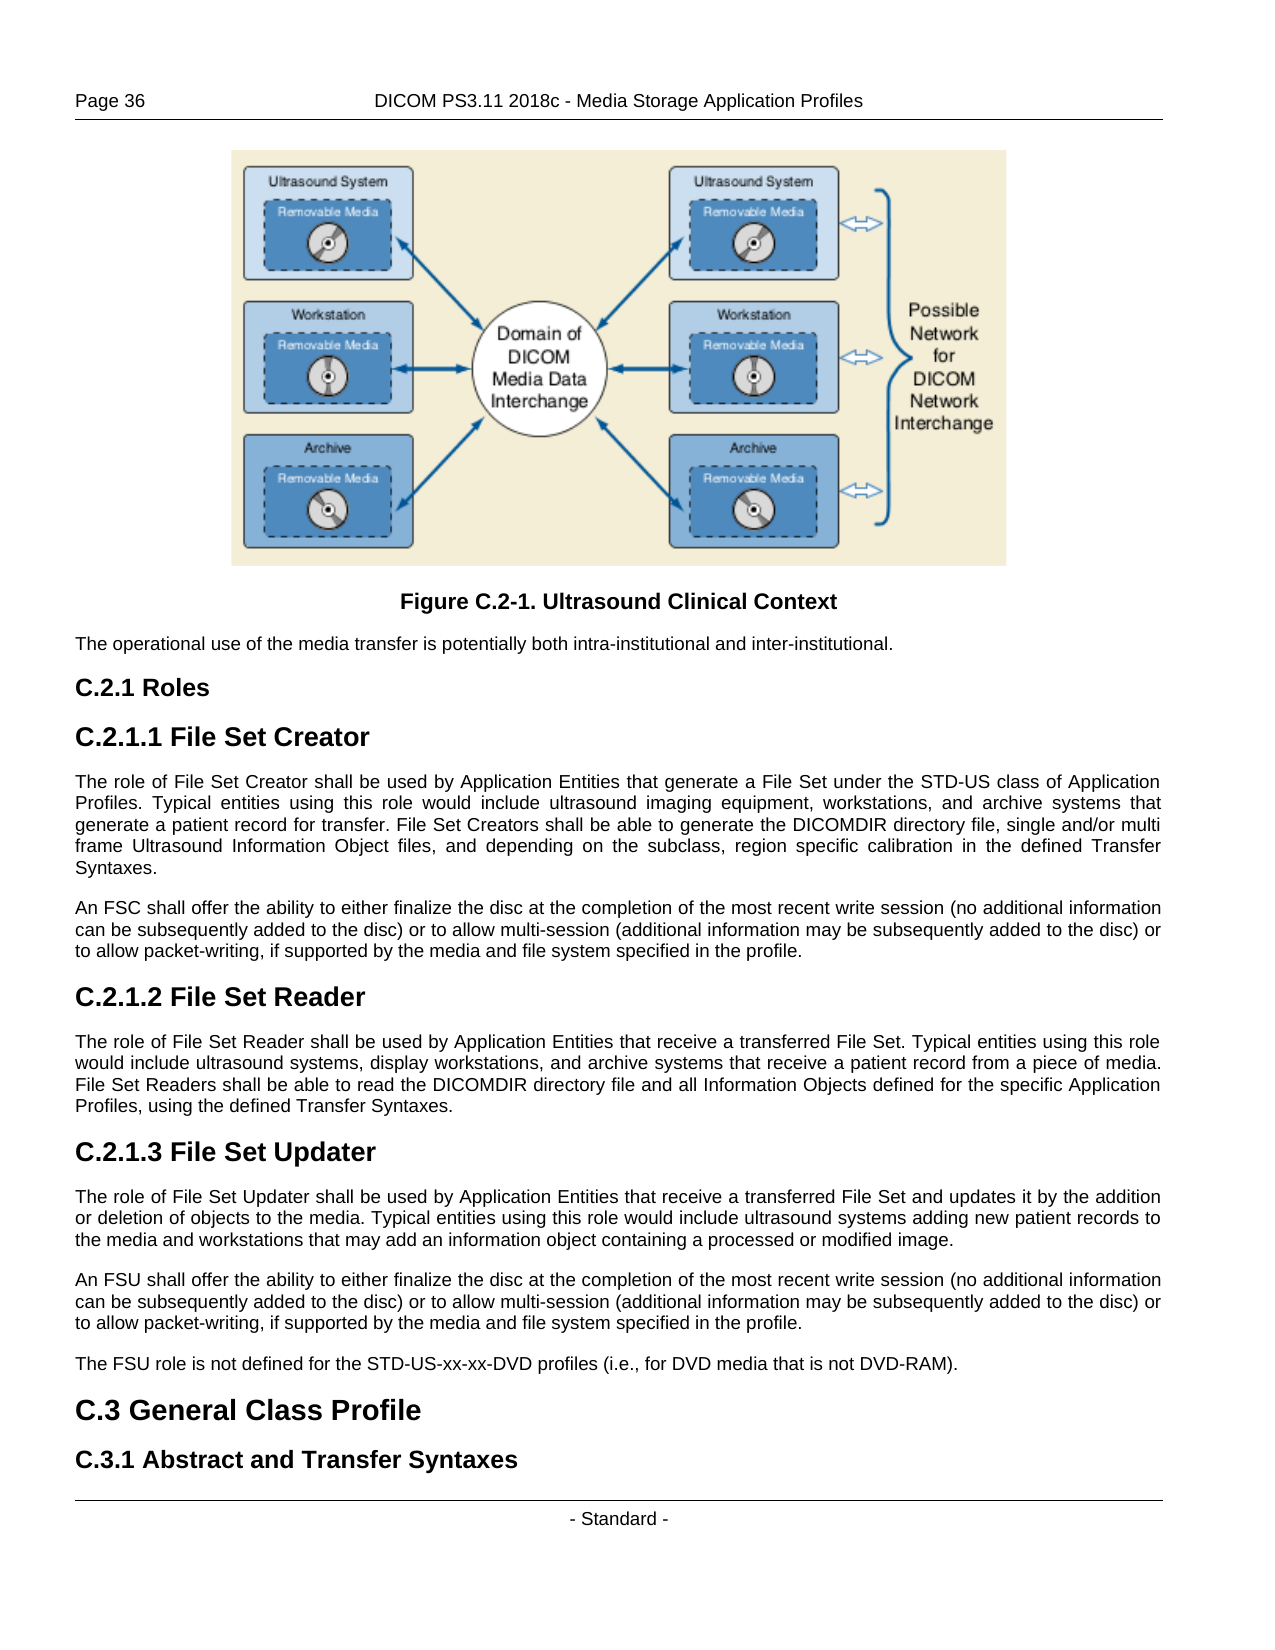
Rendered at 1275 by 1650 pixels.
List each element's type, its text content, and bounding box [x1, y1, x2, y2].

text C.2.1.3 File Set Updater [75, 1136, 1162, 1167]
text C.3 General Class Profile [75, 1393, 1162, 1426]
text C.2.1 Roles [75, 673, 1162, 702]
text C.3.1 Abstract and Transfer Syntaxes [75, 1445, 1162, 1474]
picture [231, 150, 1007, 566]
text The role of File Set Updater shall be used by Application Entities that receive a transferred File Set and updates it by the addition or deletion of objects to the media. Typical entities using this role would include ultrasound systems adding new patient records to the media and workstations that may add an information object containing a processed or modified image. [75, 1186, 1162, 1250]
text C.2.1.2 File Set Reader [75, 981, 1162, 1012]
text The FSU role is not defined for the STD-US-xx-xx-DVD profiles (i.e., for DVD media that is not DVD-RAM). [75, 1352, 1162, 1374]
text Figure C.2-1. Ultrasound Clinical Context [75, 588, 1162, 614]
text An FSU shall offer the ability to either finalize the disc at the completion of the most recent write session (no additional information can be subsequently added to the disc) or to allow multi-session (additional information may be subsequently added to the disc) or to allow packet-writing, if supported by the media and file system specified in the profile. [75, 1269, 1162, 1334]
text The operational use of the media transfer is potentially both intra-institutional and inter-institutional. [75, 633, 1162, 654]
text An FSC shall offer the ability to either finalize the disc at the completion of the most recent write session (no additional information can be subsequently added to the disc) or to allow multi-session (additional information may be subsequently added to the disc) or to allow packet-writing, if supported by the media and file system specified in the profile. [75, 897, 1162, 962]
text The role of File Set Reader shall be used by Application Entities that receive a transferred File Set. Typical entities using this role would include ultrasound systems, display workstations, and archive systems that receive a patient record from a piece of media. File Set Readers shall be able to read the DICOMDIR directory file and all Information Objects defined for the specific Application Profiles, using the defined Transfer Syntaxes. [75, 1031, 1162, 1117]
text The role of File Set Creator shall be used by Application Entities that generate a File Set under the STD-US class of Application Profiles. Typical entities using this role would include ultrasound imaging equipment, workstations, and archive systems that generate a patient record for transfer. File Set Creators shall be able to generate the DICOMDIR directory file, single and/or multi frame Ultrasound Information Object files, and depending on the subclass, region specific calibration in the defined Transfer Syntaxes. [75, 771, 1162, 878]
text C.2.1.1 File Set Creator [75, 721, 1162, 752]
